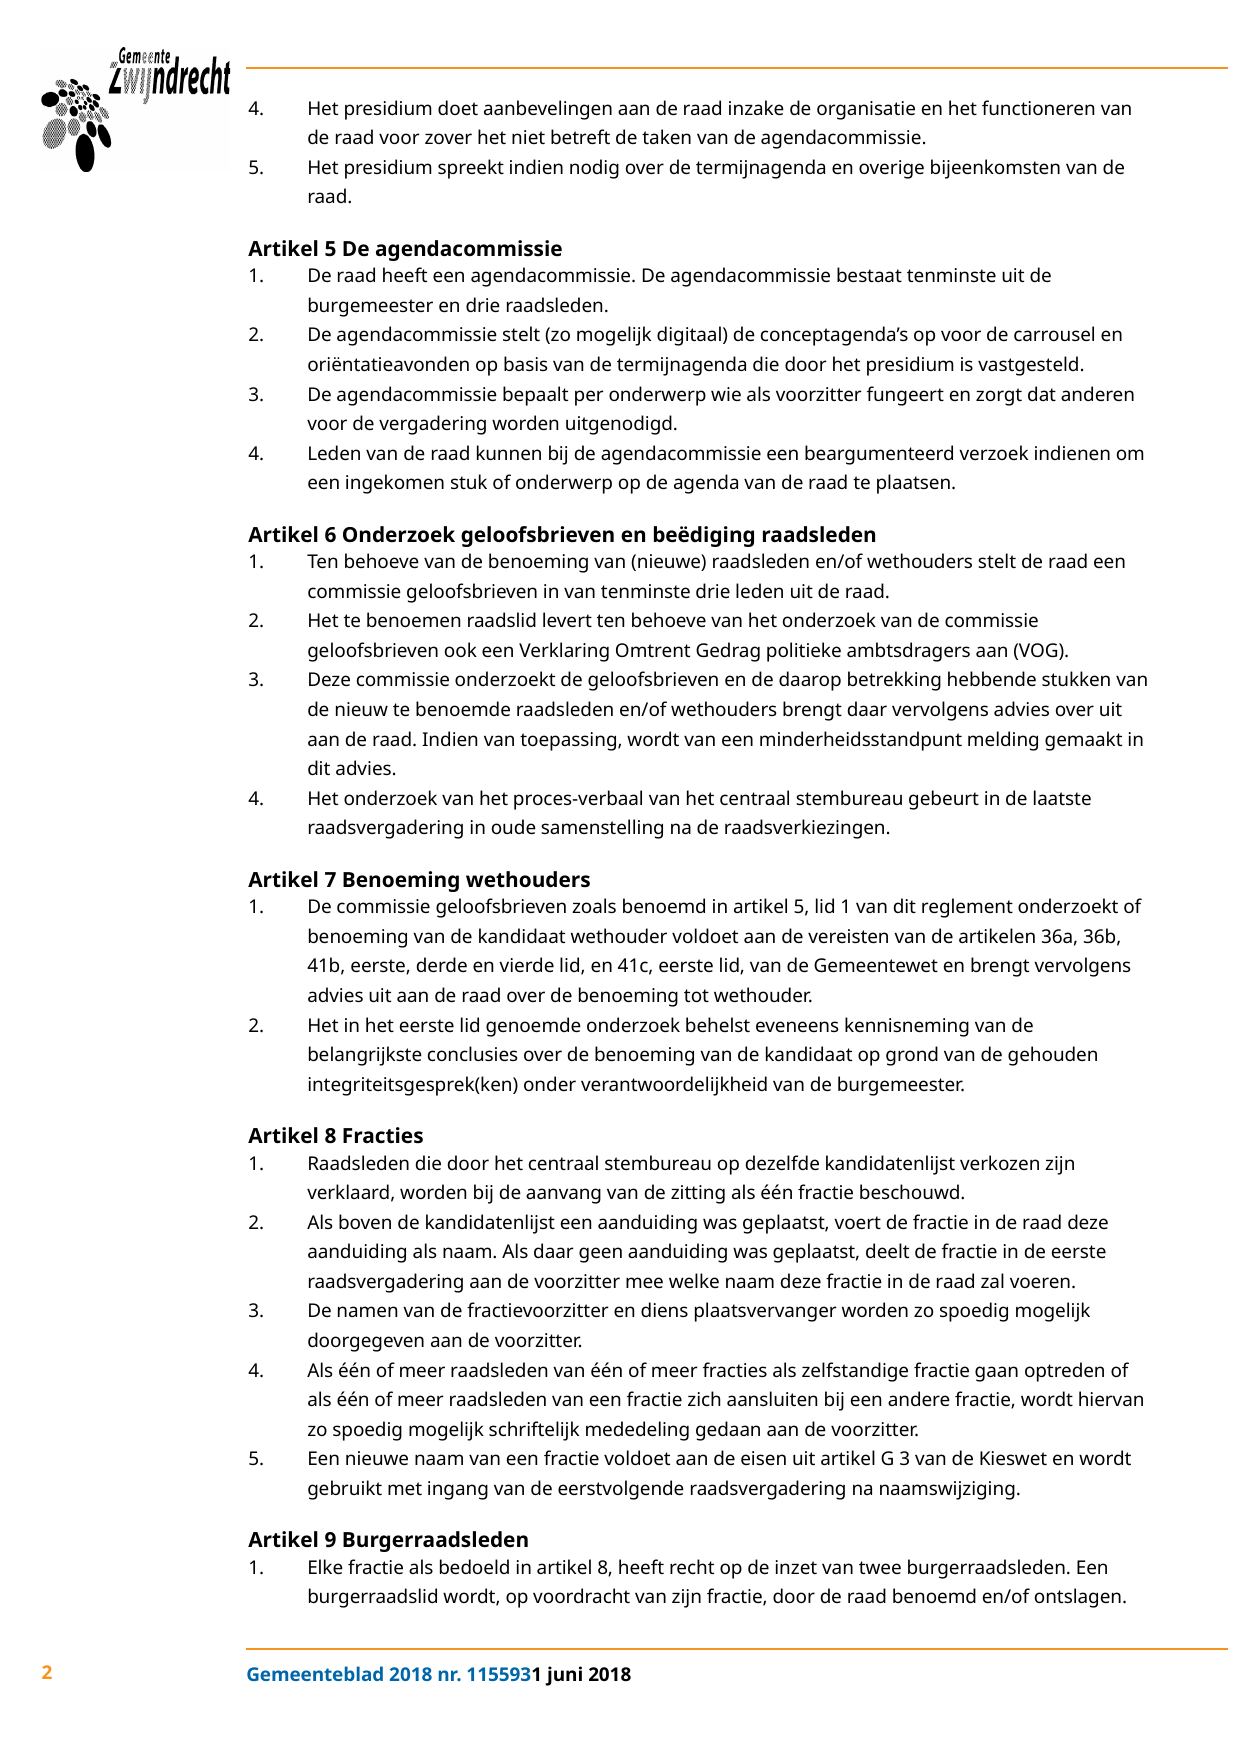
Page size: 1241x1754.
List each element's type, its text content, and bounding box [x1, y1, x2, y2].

list Het in het eerste lid genoemde onderzoek behelst eveneens kennisneming van de belangrijkste conclusies over de benoeming van de kandidaat op grond van de gehouden integriteitsgesprek(ken) onder verantwoordelijkheid van de burgemeester. [248, 1012, 1152, 1097]
list Het presidium doet aanbevelingen aan de raad inzake de organisatie en het functioneren van de raad voor zover het niet betreft de taken van de agendacommissie. [248, 95, 1152, 150]
list Raadsleden die door het centraal stembureau op dezelfde kandidatenlijst verkozen zijn verklaard, worden bij de aanvang van de zitting als één fractie beschouwd. [248, 1150, 1152, 1205]
picture [41, 47, 231, 172]
text Artikel 5 De agendacommissie [248, 234, 1152, 262]
list De commissie geloofsbrieven zoals benoemd in artikel 5, lid 1 van dit reglement onderzoekt of benoeming van de kandidaat wethouder voldoet aan de vereisten van de artikelen 36a, 36b, 41b, eerste, derde en vierde lid, en 41c, eerste lid, van de Gemeentewet en brengt vervolgens advies uit aan de raad over de benoeming tot wethouder. [248, 893, 1152, 1008]
list Elke fractie als bedoeld in artikel 8, heeft recht op de inzet van twee burgerraadsleden. Een burgerraadslid wordt, op voordracht van zijn fractie, door de raad benoemd en/of ontslagen. [248, 1554, 1152, 1609]
list Het presidium spreekt indien nodig over de termijnagenda en overige bijeenkomsten van de raad. [248, 154, 1152, 209]
text Artikel 7 Benoeming wethouders [248, 865, 1152, 893]
text Artikel 9 Burgerraadsleden [248, 1526, 1152, 1554]
list Als boven de kandidatenlijst een aanduiding was geplaatst, voert de fractie in de raad deze aanduiding als naam. Als daar geen aanduiding was geplaatst, deelt de fractie in de eerste raadsvergadering aan de voorzitter mee welke naam deze fractie in de raad zal voeren. [248, 1209, 1152, 1294]
list Het onderzoek van het proces-verbaal van het centraal stembureau gebeurt in de laatste raadsvergadering in oude samenstelling na de raadsverkiezingen. [248, 785, 1152, 840]
list De namen van de fractievoorzitter en diens plaatsvervanger worden zo spoedig mogelijk doorgegeven aan de voorzitter. [248, 1298, 1152, 1353]
list Deze commissie onderzoekt de geloofsbrieven en de daarop betrekking hebbende stukken van de nieuw te benoemde raadsleden en/of wethouders brengt daar vervolgens advies over uit aan de raad. Indien van toepassing, wordt van een minderheidsstandpunt melding gemaakt in dit advies. [248, 667, 1152, 781]
text Artikel 6 Onderzoek geloofsbrieven en beëdiging raadsleden [248, 520, 1152, 548]
list Het te benoemen raadslid levert ten behoeve van het onderzoek van de commissie geloofsbrieven ook een Verklaring Omtrent Gedrag politieke ambtsdragers aan (VOG). [248, 607, 1152, 663]
list Als één of meer raadsleden van één of meer fracties als zelfstandige fractie gaan optreden of als één of meer raadsleden van een fractie zich aansluiten bij een andere fractie, wordt hiervan zo spoedig mogelijk schriftelijk mededeling gedaan aan de voorzitter. [248, 1357, 1152, 1442]
list De agendacommissie bepaalt per onderwerp wie als voorzitter fungeert en zorgt dat anderen voor de vergadering worden uitgenodigd. [248, 381, 1152, 436]
list Leden van de raad kunnen bij de agendacommissie een beargumenteerd verzoek indienen om een ingekomen stuk of onderwerp op de agenda van de raad te plaatsen. [248, 440, 1152, 495]
list Ten behoeve van de benoeming van (nieuwe) raadsleden en/of wethouders stelt de raad een commissie geloofsbrieven in van tenminste drie leden uit de raad. [248, 548, 1152, 604]
list Een nieuwe naam van een fractie voldoet aan de eisen uit artikel G 3 van de Kieswet en wordt gebruikt met ingang van de eerstvolgende raadsvergadering na naamswijziging. [248, 1446, 1152, 1501]
text Artikel 8 Fracties [248, 1121, 1152, 1150]
list De agendacommissie stelt (zo mogelijk digitaal) de conceptagenda’s op voor de carrousel en oriëntatieavonden op basis van de termijnagenda die door het presidium is vastgesteld. [248, 322, 1152, 377]
list De raad heeft een agendacommissie. De agendacommissie bestaat tenminste uit de burgemeester en drie raadsleden. [248, 262, 1152, 318]
